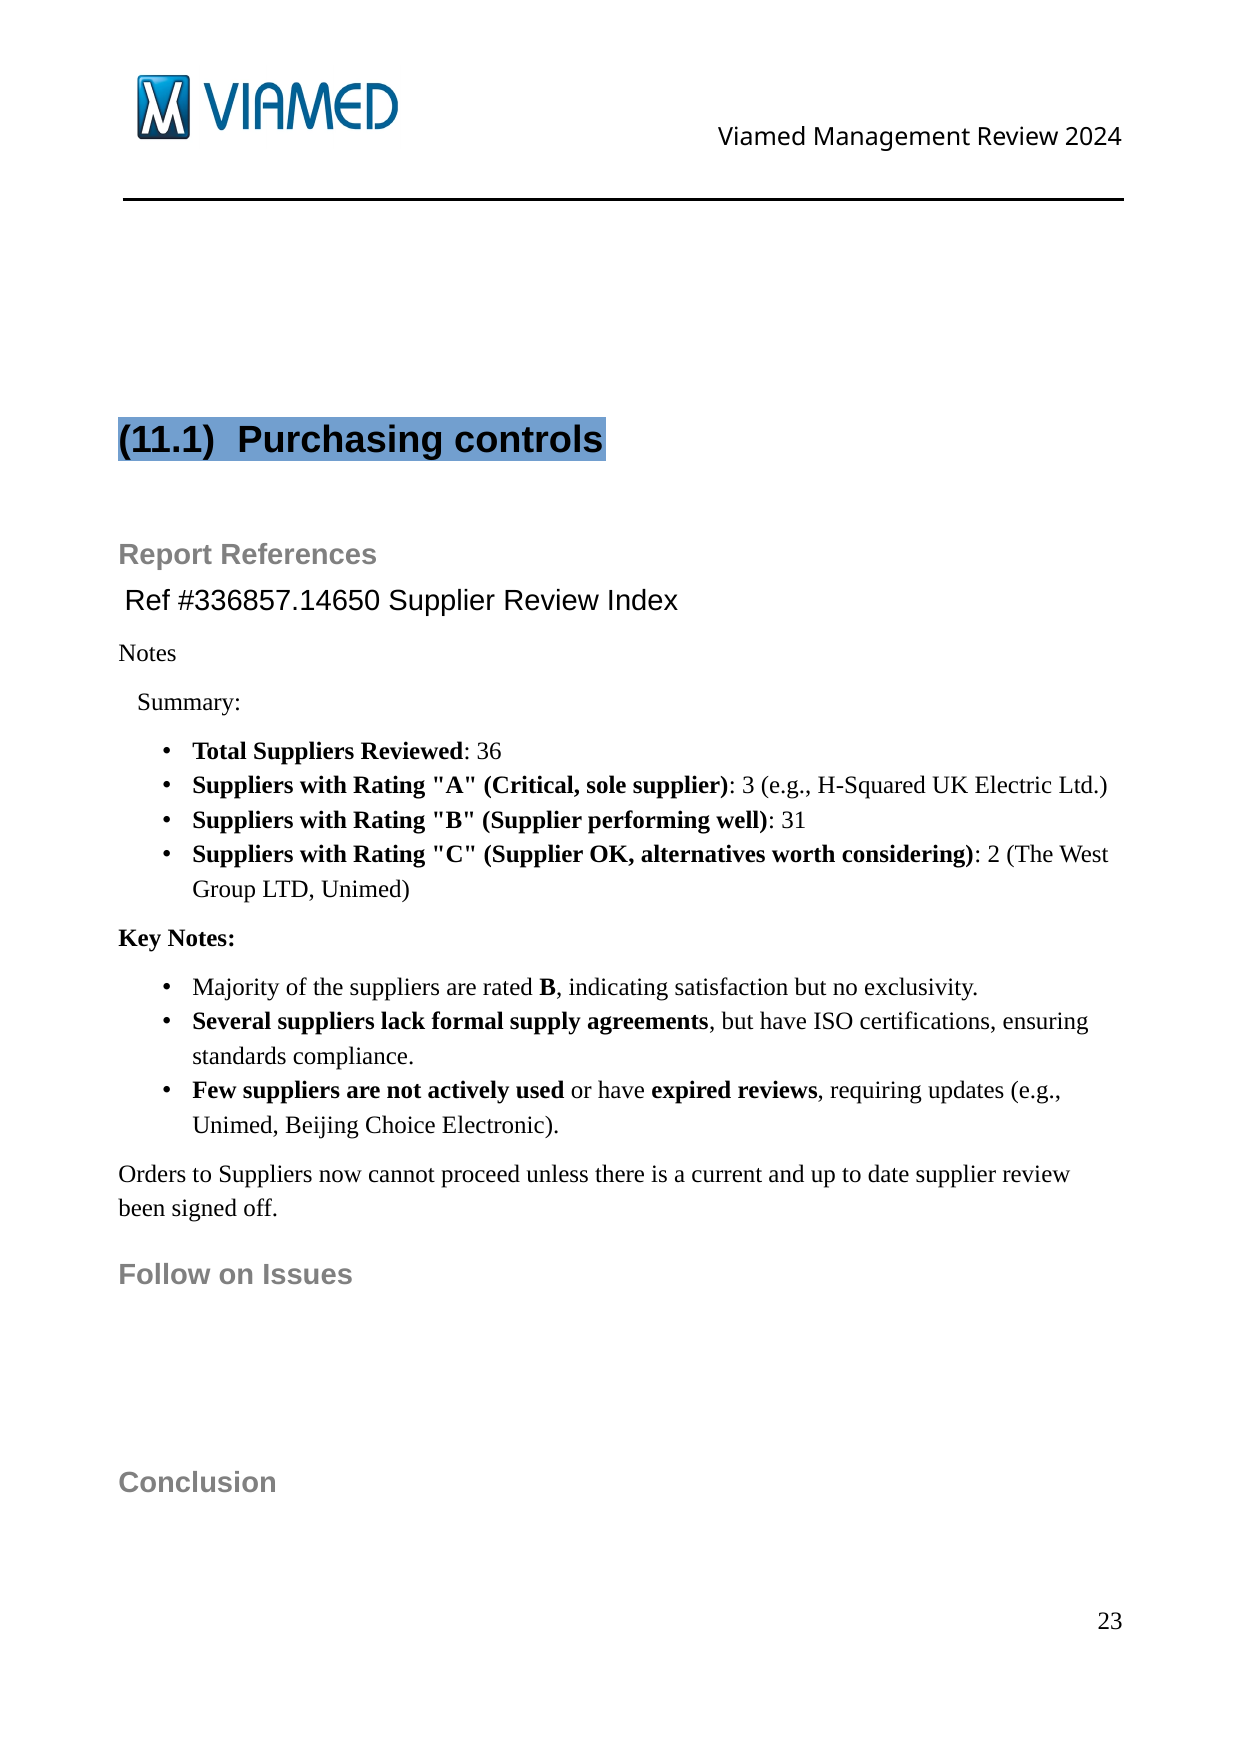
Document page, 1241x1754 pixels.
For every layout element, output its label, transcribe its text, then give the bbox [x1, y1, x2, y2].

subtitle (11.1) Purchasing controls [606, 417, 1122, 461]
subtitle Report References [118, 537, 1122, 571]
list Several suppliers lack formal supply agreements, but have ISO certifications, ensuring standards compliance. [162, 1006, 1122, 1070]
list Suppliers with Rating "A" (Critical, sole supplier): 3 (e.g., H-Squared UK Electric Ltd.) [162, 770, 1122, 799]
text Key Notes: [118, 923, 1122, 952]
list Few suppliers are not actively used or have expired reviews, requiring updates (e.g., Unimed, Beijing Choice Electronic). [162, 1075, 1122, 1139]
text Notes [118, 638, 1122, 667]
text Ref #336857.14650 Supplier Review Index [118, 583, 1122, 617]
subtitle Follow on Issues [118, 1257, 1122, 1291]
list Majority of the suppliers are rated B, indicating satisfaction but no exclusivity. [162, 972, 1122, 1001]
list Total Suppliers Reviewed: 36 [162, 736, 1122, 765]
text Orders to Suppliers now cannot proceed unless there is a current and up to date supplier review been signed off. [118, 1159, 1122, 1222]
list Suppliers with Rating "C" (Supplier OK, alternatives worth considering): 2 (The West Group LTD, Unimed) [162, 839, 1122, 903]
list Suppliers with Rating "B" (Supplier performing well): 31 [162, 805, 1122, 834]
text Summary: [118, 687, 1122, 716]
subtitle Conclusion [118, 1465, 1122, 1498]
picture [133, 65, 401, 149]
